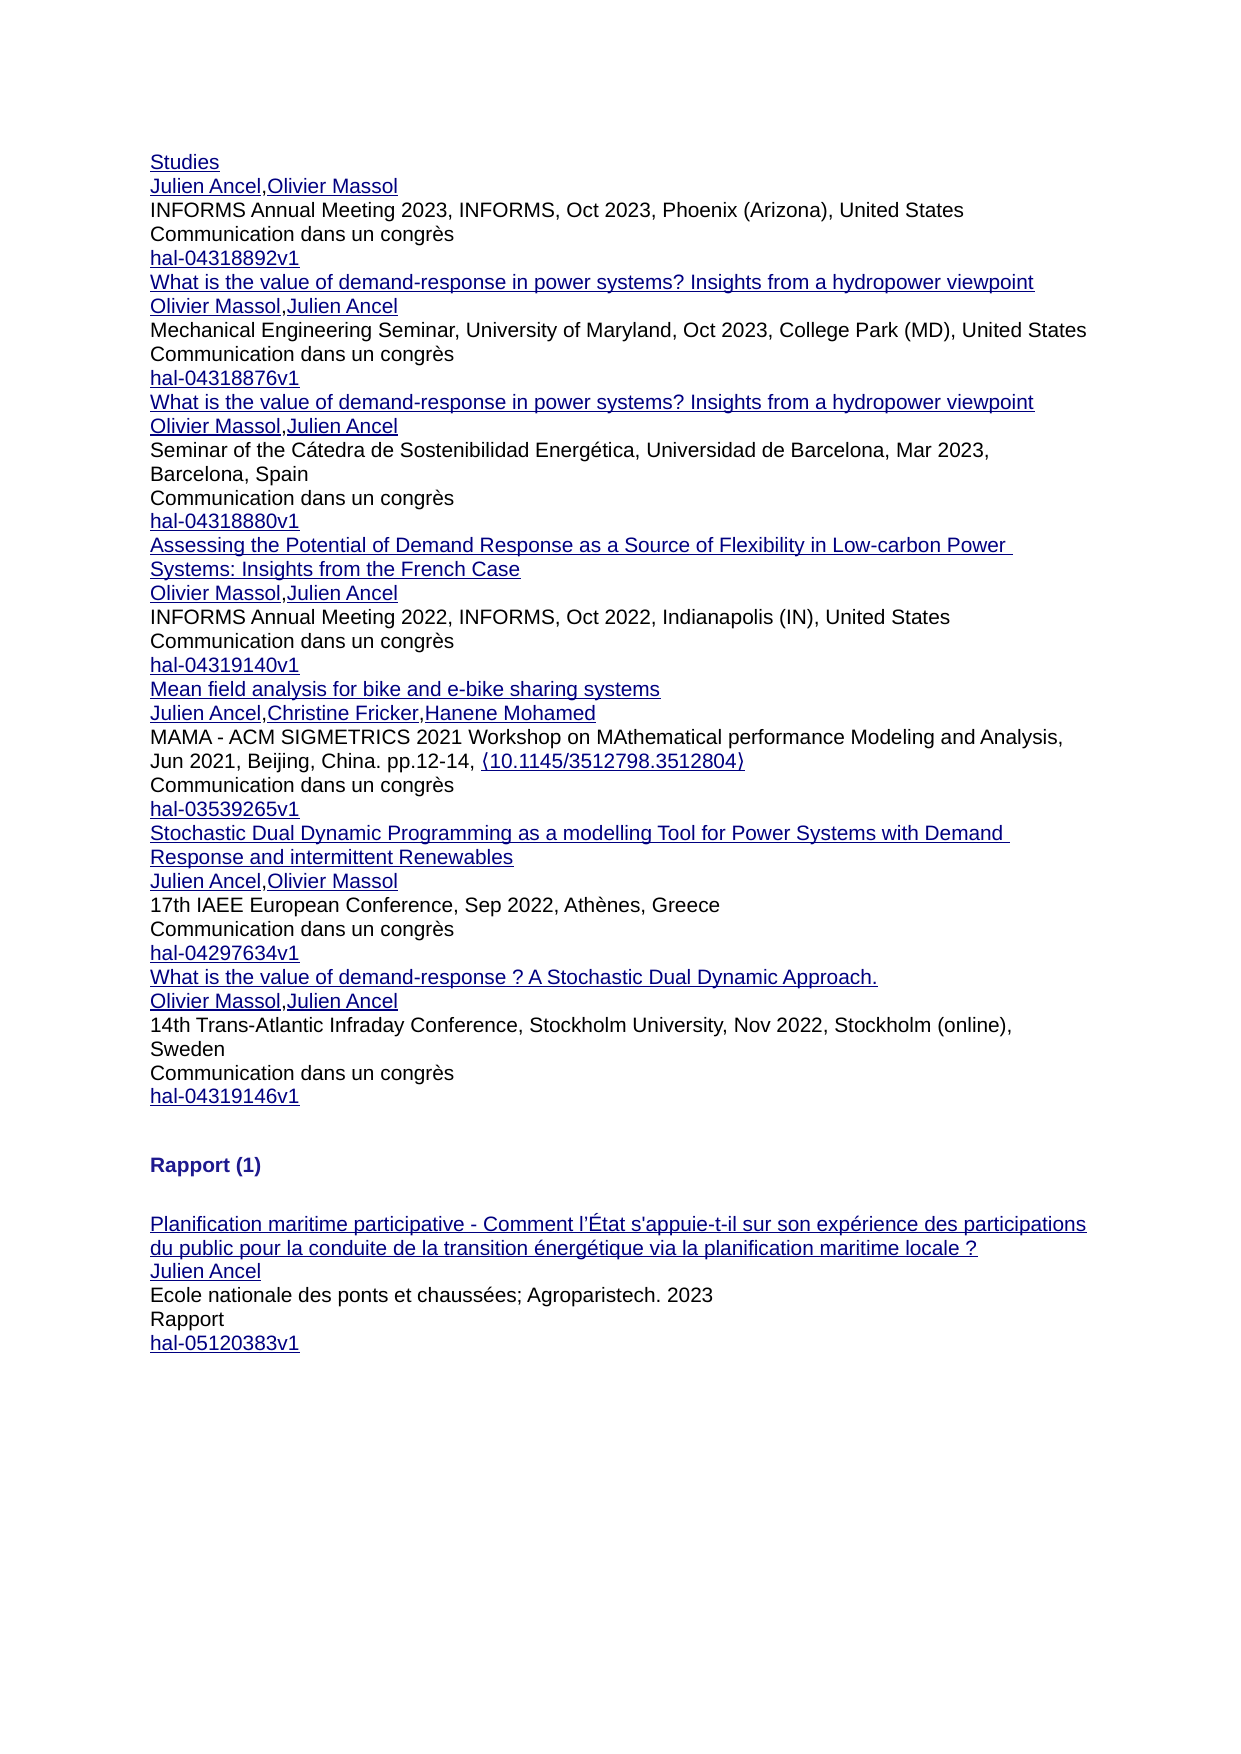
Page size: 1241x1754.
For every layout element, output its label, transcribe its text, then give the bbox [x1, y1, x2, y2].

table_cell SDDP Models of Demand Response : A Promising Framework and Applications to Europeans Case Studies Julien Ancel,Olivier Massol INFORMS Annual Meeting 2023, INFORMS, Oct 2023, Phoenix (Arizona), United States Communication dans un congrès hal-04318892v1 [150, 150, 1090, 270]
table_cell What is the value of demand-response in power systems? Insights from a hydropower viewpoint Olivier Massol,Julien Ancel Mechanical Engineering Seminar, University of Maryland, Oct 2023, College Park (MD), United States Communication dans un congrès hal-04318876v1 [150, 270, 1090, 389]
table_cell What is the value of demand-response in power systems? Insights from a hydropower viewpoint Olivier Massol,Julien Ancel Seminar of the Cátedra de Sostenibilidad Energética, Universidad de Barcelona, Mar 2023, Barcelona, Spain Communication dans un congrès hal-04318880v1 [150, 390, 1090, 533]
table_cell What is the value of demand-response ? A Stochastic Dual Dynamic Approach. Olivier Massol,Julien Ancel 14th Trans-Atlantic Infraday Conference, Stockholm University, Nov 2022, Stockholm (online), Sweden Communication dans un congrès hal-04319146v1 [150, 965, 1090, 1108]
table_cell Mean field analysis for bike and e-bike sharing systems Julien Ancel,Christine Fricker,Hanene Mohamed MAMA - ACM SIGMETRICS 2021 Workshop on MAthematical performance Modeling and Analysis, Jun 2021, Beijing, China. pp.12-14, ⟨10.1145/3512798.3512804⟩ Communication dans un congrès hal-03539265v1 [150, 677, 1090, 821]
table_cell Assessing the Potential of Demand Response as a Source of Flexibility in Low-carbon Power Systems: Insights from the French Case Olivier Massol,Julien Ancel INFORMS Annual Meeting 2022, INFORMS, Oct 2022, Indianapolis (IN), United States Communication dans un congrès hal-04319140v1 [150, 533, 1090, 677]
table_header Planification maritime participative - Comment l’État s'appuie-t-il sur son expérience des participations du public pour la conduite de la transition énergétique via la planification maritime locale ? Julien Ancel Ecole nationale des ponts et chaussées; Agroparistech. 2023 Rapport hal-05120383v1 [150, 1211, 1090, 1355]
subtitle Rapport (1) [150, 1153, 1090, 1177]
table_cell Stochastic Dual Dynamic Programming as a modelling Tool for Power Systems with Demand Response and intermittent Renewables Julien Ancel,Olivier Massol 17th IAEE European Conference, Sep 2022, Athènes, Greece Communication dans un congrès hal-04297634v1 [150, 821, 1090, 964]
